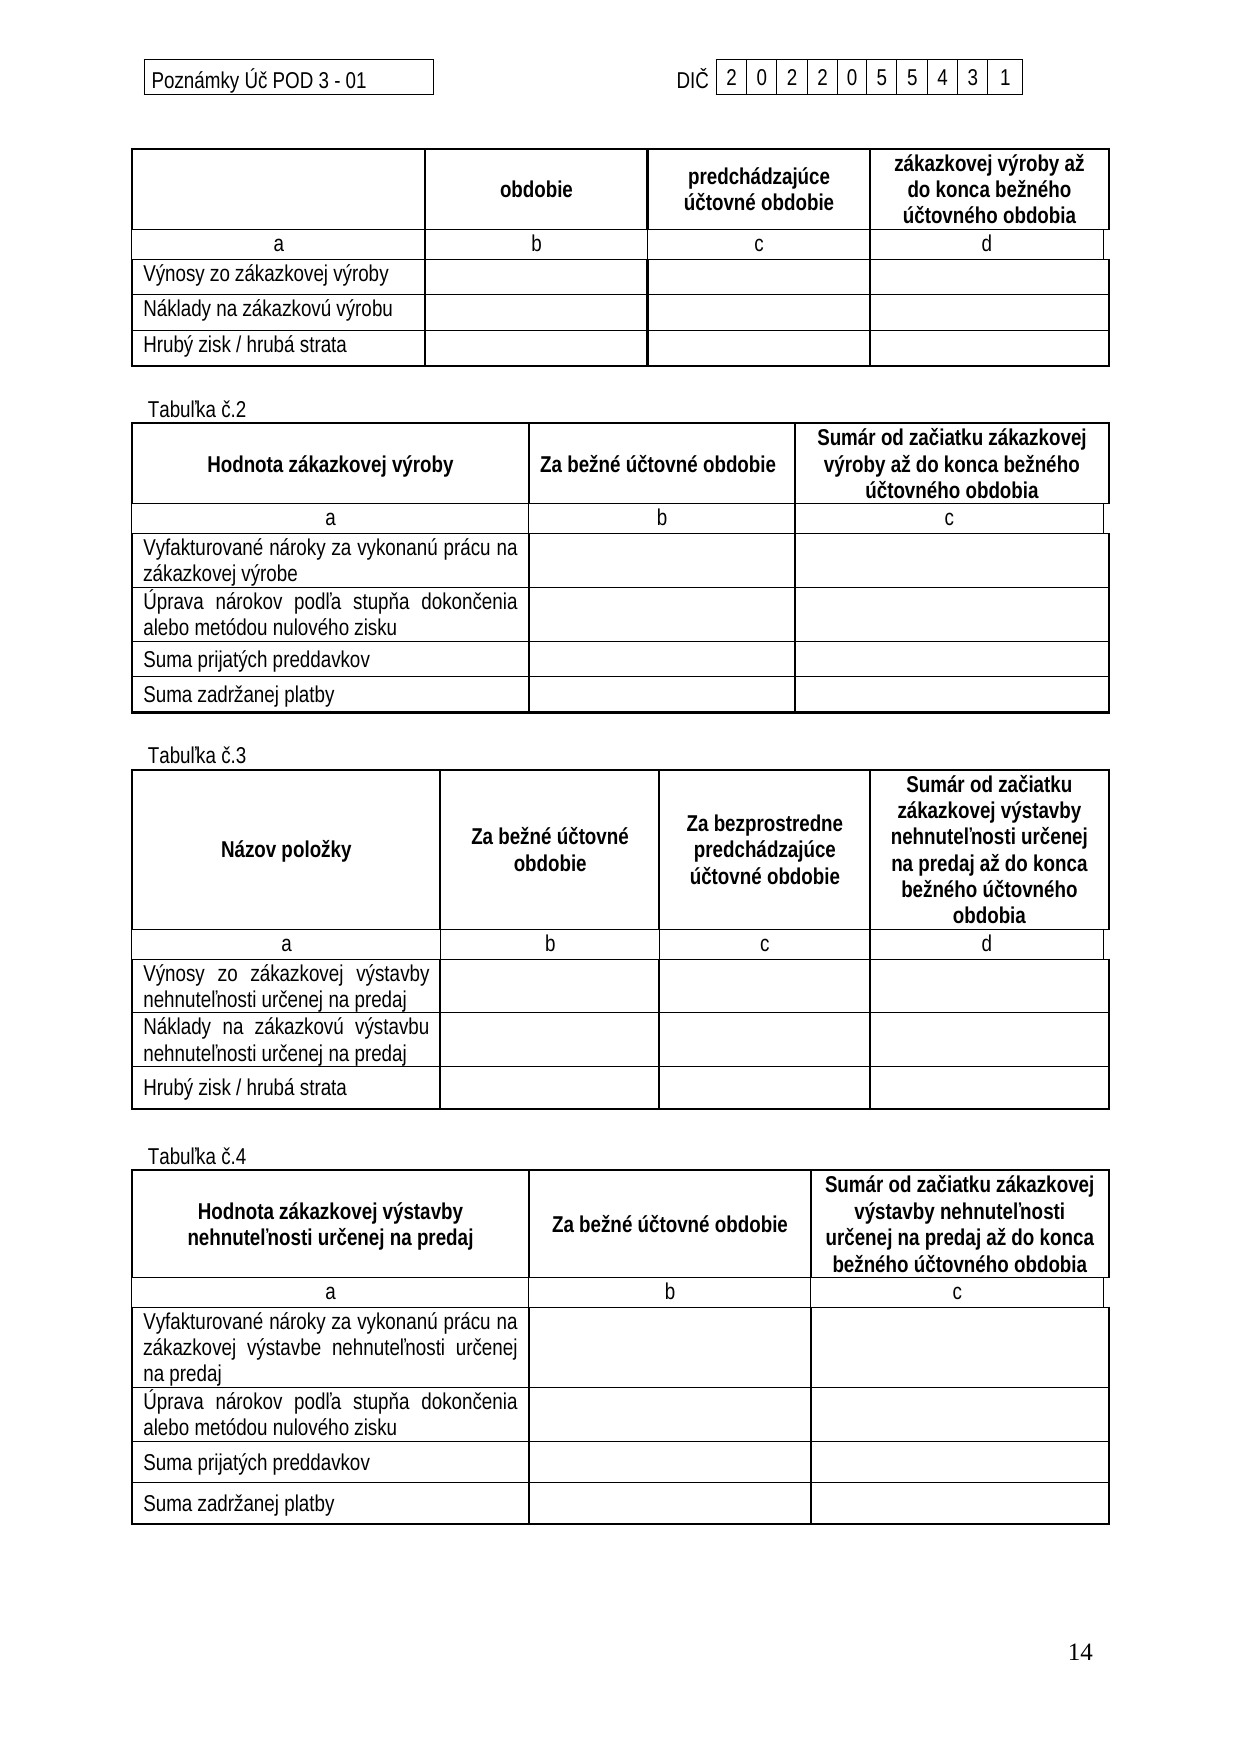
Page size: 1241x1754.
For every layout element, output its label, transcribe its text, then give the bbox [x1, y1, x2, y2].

table_header Sumár od začiatku zákazkovej výstavby nehnuteľnosti určenej na predaj až do konca bežného účtovného obdobia [871, 771, 1108, 929]
table_cell a [132, 1278, 528, 1307]
table_cell Suma zadržanej platby [133, 677, 528, 711]
table_header Za bežné účtovné obdobie [530, 424, 794, 503]
table_cell [530, 1388, 810, 1441]
table_cell [530, 534, 794, 587]
table_cell [1104, 1278, 1108, 1307]
table_cell Hrubý zisk / hrubá strata [133, 1067, 439, 1107]
table_cell [441, 1013, 658, 1066]
table_cell [871, 331, 1108, 365]
table_header Hodnota zákazkovej výstavby nehnuteľnosti určenej na predaj [133, 1171, 528, 1277]
table_header Za bezprostredne predchádzajúce účtovné obdobie [660, 771, 869, 929]
table_cell c [648, 230, 869, 259]
table_cell Náklady na zákazkovú výstavbu nehnuteľnosti určenej na predaj [133, 1013, 439, 1066]
table_header Sumár od začiatku zákazkovej výstavby nehnuteľnosti určenej na predaj až do konca bežného účtovného obdobia [812, 1171, 1108, 1277]
table_header Sumár od začiatku zákazkovej výroby až do konca bežného účtovného obdobia [796, 424, 1108, 503]
table_cell c [796, 504, 1103, 533]
table_header Za bežné účtovné obdobie [441, 771, 658, 929]
table_header Za bežné účtovné obdobie [530, 1171, 810, 1277]
table_cell [796, 677, 1108, 711]
table_header Hodnota zákazkovej výroby [133, 424, 528, 503]
table_cell c [660, 930, 869, 958]
table_cell [649, 295, 869, 329]
table_cell [812, 1442, 1108, 1482]
table_cell [812, 1483, 1108, 1523]
table_cell d [871, 930, 1103, 958]
table_cell [660, 960, 869, 1012]
table_cell Suma prijatých preddavkov [133, 1442, 528, 1482]
table_cell Suma prijatých preddavkov [133, 642, 528, 676]
table_cell c [811, 1278, 1103, 1307]
table_cell [649, 260, 869, 294]
table_cell Náklady na zákazkovú výrobu [133, 295, 424, 329]
table_cell [796, 642, 1108, 676]
table_cell [796, 588, 1108, 641]
text Tabuľka č.4 [148, 1143, 1092, 1169]
table_cell [812, 1388, 1108, 1441]
table_cell [426, 260, 646, 294]
table_cell [796, 534, 1108, 587]
table_cell [1104, 930, 1108, 958]
table_cell b [529, 1278, 810, 1307]
table_cell [441, 960, 658, 1012]
table_cell [530, 588, 794, 641]
table_cell [441, 1067, 658, 1107]
table_cell a [132, 930, 440, 958]
table_cell a [132, 504, 528, 533]
table_cell [649, 331, 869, 365]
table_header [133, 150, 424, 229]
table_cell Výnosy zo zákazkovej výstavby nehnuteľnosti určenej na predaj [133, 960, 439, 1012]
text Tabuľka č.3 [148, 742, 1092, 768]
table_cell [871, 1013, 1108, 1066]
table_cell [530, 1442, 810, 1482]
table_cell Výnosy zo zákazkovej výroby [133, 260, 424, 294]
table_header Názov položky [133, 771, 439, 929]
table_header zákazkovej výroby až do konca bežného účtovného obdobia [871, 150, 1108, 229]
table_cell [530, 677, 794, 711]
table_header obdobie [426, 150, 646, 229]
table_cell a [132, 230, 424, 259]
table_cell [871, 295, 1108, 329]
table_cell b [529, 504, 794, 533]
table_cell [530, 642, 794, 676]
text Tabuľka č.2 [148, 396, 1092, 422]
table_cell [660, 1067, 869, 1107]
table_cell b [426, 230, 647, 259]
table_cell Úprava nárokov podľa stupňa dokončenia alebo metódou nulového zisku [133, 588, 528, 641]
table_cell Vyfakturované nároky za vykonanú prácu na zákazkovej výstavbe nehnuteľnosti určenej na predaj [133, 1308, 528, 1387]
table_cell [1104, 504, 1108, 533]
table_cell b [441, 930, 659, 958]
table_cell [426, 331, 646, 365]
table_cell d [871, 230, 1103, 259]
table_cell [426, 295, 646, 329]
table_cell [812, 1308, 1108, 1387]
table_cell [871, 260, 1108, 294]
table_cell Vyfakturované nároky za vykonanú prácu na zákazkovej výrobe [133, 534, 528, 587]
table_cell Úprava nárokov podľa stupňa dokončenia alebo metódou nulového zisku [133, 1388, 528, 1441]
table_cell [1104, 230, 1108, 259]
table_cell Hrubý zisk / hrubá strata [133, 331, 424, 365]
table_cell [530, 1483, 810, 1523]
table_cell [871, 960, 1108, 1012]
table_cell Suma zadržanej platby [133, 1483, 528, 1523]
table_cell [660, 1013, 869, 1066]
table_header predchádzajúce účtovné obdobie [649, 150, 869, 229]
table_cell [530, 1308, 810, 1387]
table_cell [871, 1067, 1108, 1107]
